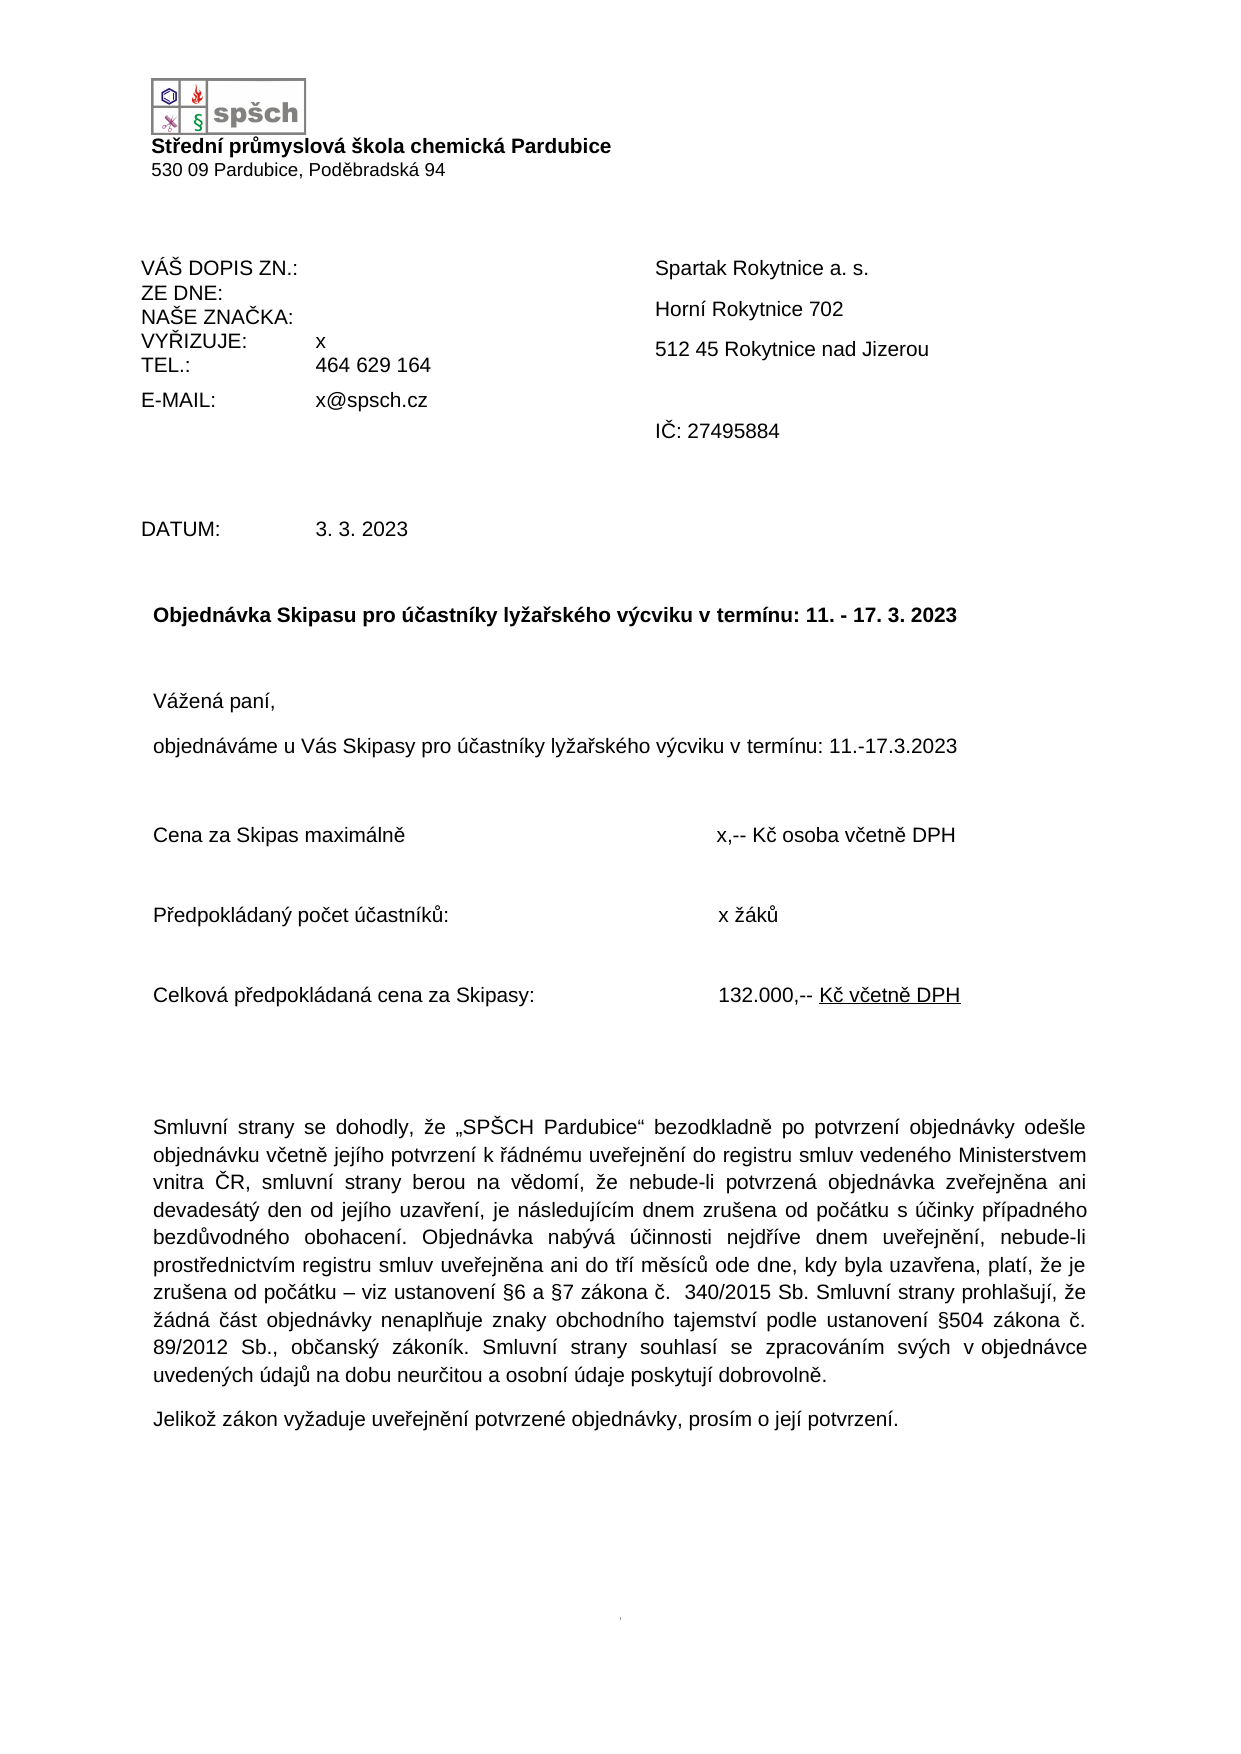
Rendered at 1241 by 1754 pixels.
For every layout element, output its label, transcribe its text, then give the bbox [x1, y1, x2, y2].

text Smluvní strany se dohodly, že „SPŠCH Pardubice“ bezodkladně po potvrzení objednávky odešle objednávku včetně jejího potvrzení k řádnému uveřejnění do registru smluv vedeného Ministerstvem vnitra ČR, smluvní strany berou na vědomí, že nebude-li potvrzená objednávka zveřejněna ani devadesátý den od jejího uzavření, je následujícím dnem zrušena od počátku s účinky případného bezdůvodného obohacení. Objednávka nabývá účinnosti nejdříve dnem uveřejnění, nebude-li prostřednictvím registru smluv uveřejněna ani do tří měsíců ode dne, kdy byla uzavřena, platí, že je zrušena od počátku – viz ustanovení §6 a §7 zákona č. 340/2015 Sb. Smluvní strany prohlašují, že žádná část objednávky nenaplňuje znaky obchodního tajemství podle ustanovení §504 zákona č. 89/2012 Sb., občanský zákoník. Smluvní strany souhlasí se zpracováním svých v objednávce uvedených údajů na dobu neurčitou a osobní údaje poskytují dobrovolně. [153, 1115, 1087, 1386]
table_cell 3. 3. 2023 [315, 412, 531, 540]
table_cell DATUM: [141, 412, 315, 540]
text Jelikož zákon vyžaduje uveřejnění potvrzené objednávky, prosím o její potvrzení. [153, 1407, 1087, 1431]
table_header VÁŠ DOPIS ZN.: [141, 256, 315, 281]
table_cell NAŠE ZNAČKA: [141, 305, 315, 329]
table_header [531, 256, 655, 540]
table_cell TEL.: [141, 353, 315, 388]
table_cell x@spsch.cz [315, 388, 531, 412]
picture [151, 78, 307, 135]
text Vážená paní, [153, 689, 1087, 713]
table_cell ZE DNE: [141, 281, 315, 305]
text Předpokládaný počet účastníků: x žáků [153, 902, 1087, 926]
text objednáváme u Vás Skipasy pro účastníky lyžařského výcviku v termínu: 11.-17.3.2023 [153, 734, 1087, 758]
table_cell x [315, 329, 531, 353]
text Celková předpokládaná cena za Skipasy: 132.000,-- Kč včetně DPH [153, 982, 1087, 1006]
text Cena za Skipas maximálně x,-- Kč osoba včetně DPH [153, 822, 1087, 846]
table_cell E-MAIL: [141, 388, 315, 412]
table_header Spartak Rokytnice a. s. Horní Rokytnice 702 512 45 Rokytnice nad Jizerou IČ: 27495884 [655, 256, 1081, 540]
table_cell [315, 305, 531, 329]
table_cell 464 629 164 [315, 353, 531, 388]
text Objednávka Skipasu pro účastníky lyžařského výcviku v termínu: 11. - 17. 3. 2023 [153, 603, 1087, 627]
table_cell [315, 281, 531, 305]
table_header [315, 256, 531, 281]
table_cell VYŘIZUJE: [141, 329, 315, 353]
